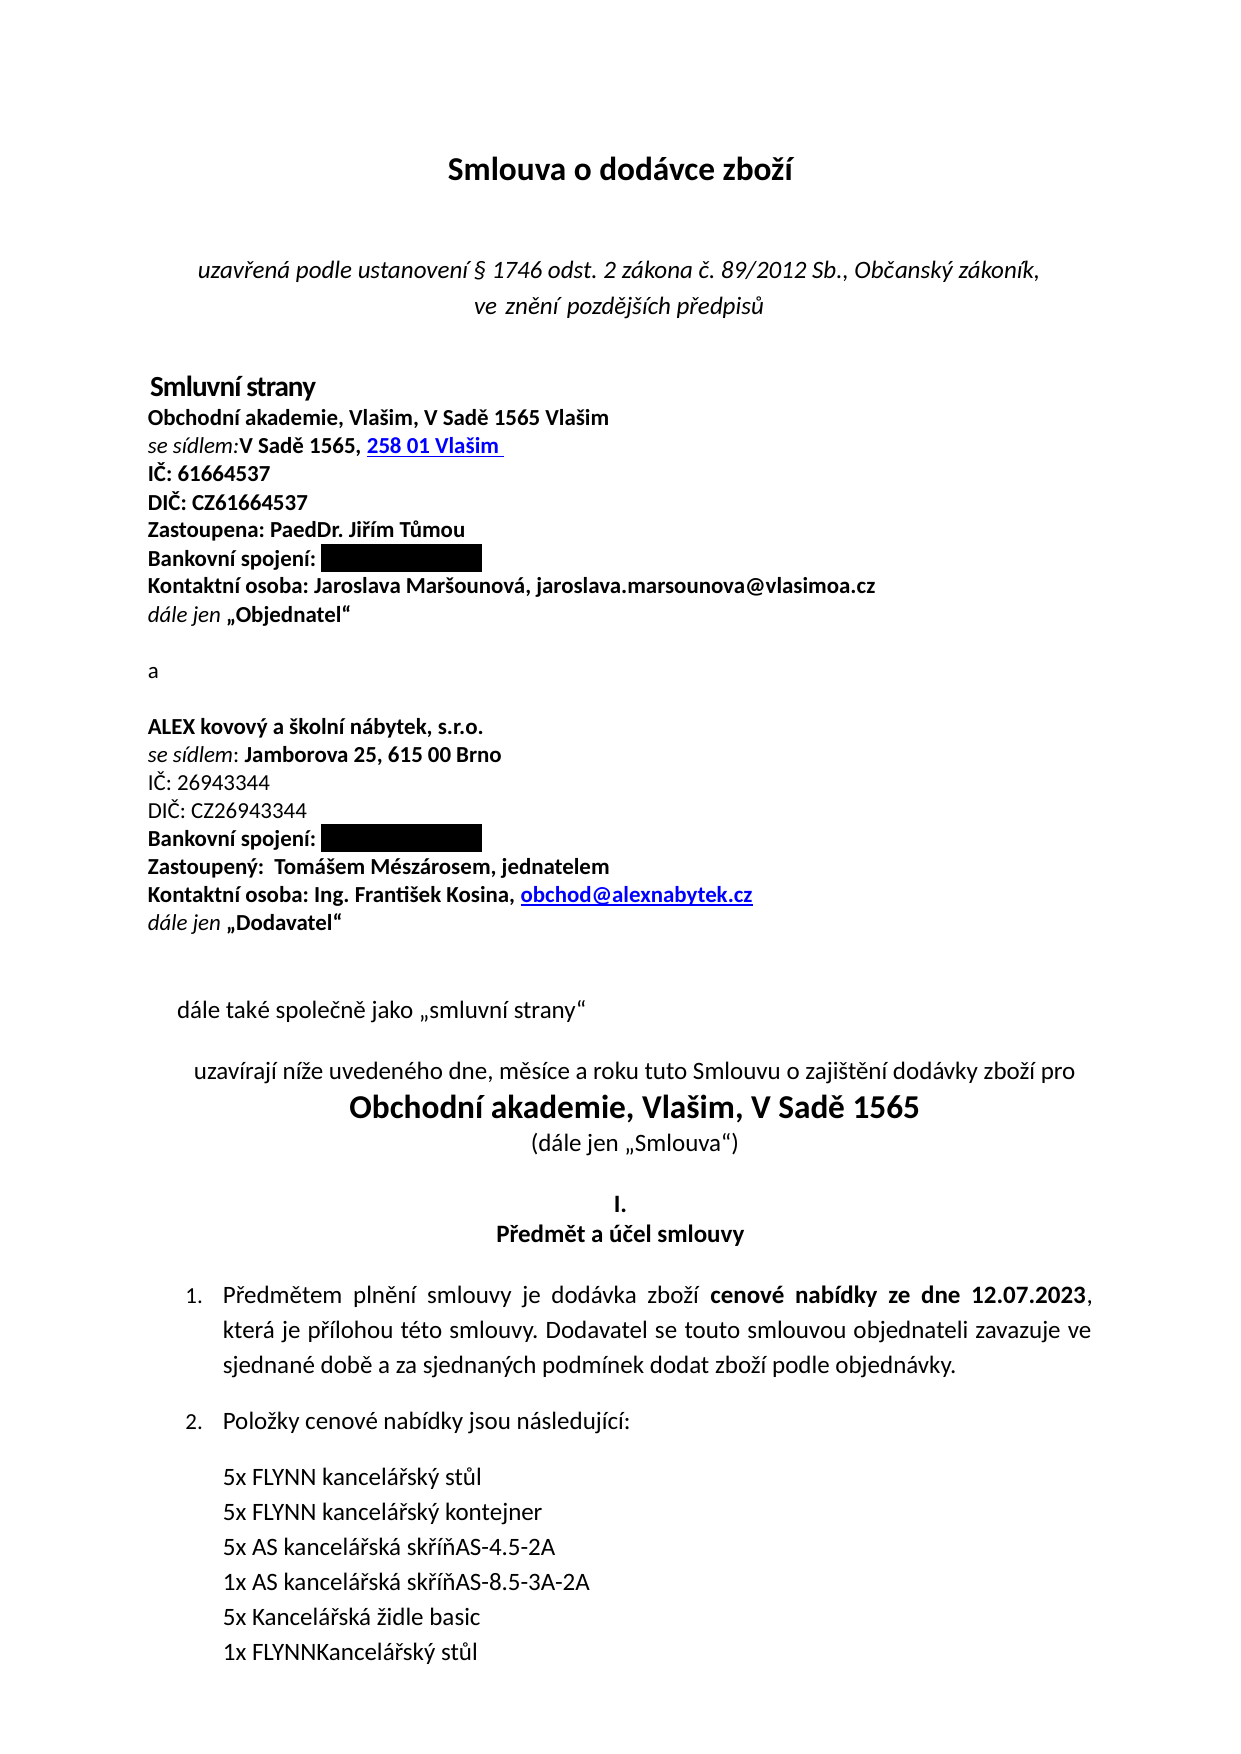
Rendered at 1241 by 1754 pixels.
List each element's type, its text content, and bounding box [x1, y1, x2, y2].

text (dále jen „Smlouva“) [177, 1127, 1093, 1157]
text DIČ: CZ26943344 [148, 796, 1093, 824]
text DIČ: CZ61664537 [148, 488, 1093, 516]
text Obchodní akademie, Vlašim, V Sadě 1565 [177, 1086, 1093, 1127]
text 5x FLYNN kancelářský stůl [223, 1461, 1093, 1492]
text 1x AS kancelářská skříňAS-8.5-3A-2A [223, 1566, 1093, 1597]
text 5x AS kancelářská skříňAS-4.5-2A [223, 1531, 1093, 1562]
text se sídlem: Jamborova 25, 615 00 Brno [148, 740, 1093, 768]
text dále také společně jako „smluvní strany“ [177, 994, 1093, 1025]
text Obchodní akademie, Vlašim, V Sadě 1565 Vlašim [148, 403, 1093, 432]
text Kontaktní osoba: Ing. František Kosina, obchod@alexnabytek.cz [148, 880, 1093, 908]
list Předmětem plnění smlouvy je dodávka zboží cenové nabídky ze dne 12.07.2023, která je přílohou této smlouvy. Dodavatel se touto smlouvou objednateli zavazuje ve sjednané době a za sjednaných podmínek dodat zboží podle objednávky. [185, 1279, 1093, 1380]
text Zastoupena: PaedDr. Jiřím Tůmou [148, 516, 1093, 544]
text Zastoupený: Tomášem Mészárosem, jednatelem [148, 852, 1093, 880]
text dále jen „Objednatel“ [148, 600, 1093, 628]
text 5x FLYNN kancelářský kontejner [223, 1496, 1093, 1527]
text IČ: 61664537 [148, 459, 1093, 488]
text Smluvní strany [150, 368, 1086, 403]
subtitle Předmět a účel smlouvy [148, 1218, 1093, 1249]
text a [148, 656, 1093, 684]
text ALEX kovový a školní nábytek, s.r.o. [148, 712, 1093, 740]
text Bankovní spojení: 305185368/0300 [148, 824, 1093, 852]
text Smlouva o dodávce zboží [148, 148, 1093, 188]
text uzavřená podle ustanovení § 1746 odst. 2 zákona č. 89/2012 Sb., Občanský zákoník, ve znění pozdějších předpisů [148, 254, 1093, 321]
text 1x FLYNNKancelářský stůl [223, 1636, 1093, 1667]
list Položky cenové nabídky jsou následující: [185, 1405, 1093, 1436]
text uzavírají níže uvedeného dne, měsíce a roku tuto Smlouvu o zajištění dodávky zboží pro [177, 1056, 1093, 1086]
text Bankovní spojení: 542510267/0100 [148, 544, 1093, 572]
text 5x Kancelářská židle basic [223, 1601, 1093, 1632]
text dále jen „Dodavatel“ [148, 908, 1093, 936]
text se sídlem:V Sadě 1565, 258 01 Vlašim [148, 432, 1093, 459]
text IČ: 26943344 [148, 768, 1093, 796]
text Kontaktní osoba: Jaroslava Maršounová, jaroslava.marsounova@vlasimoa.cz [148, 572, 1093, 600]
subtitle I. [148, 1188, 1093, 1218]
